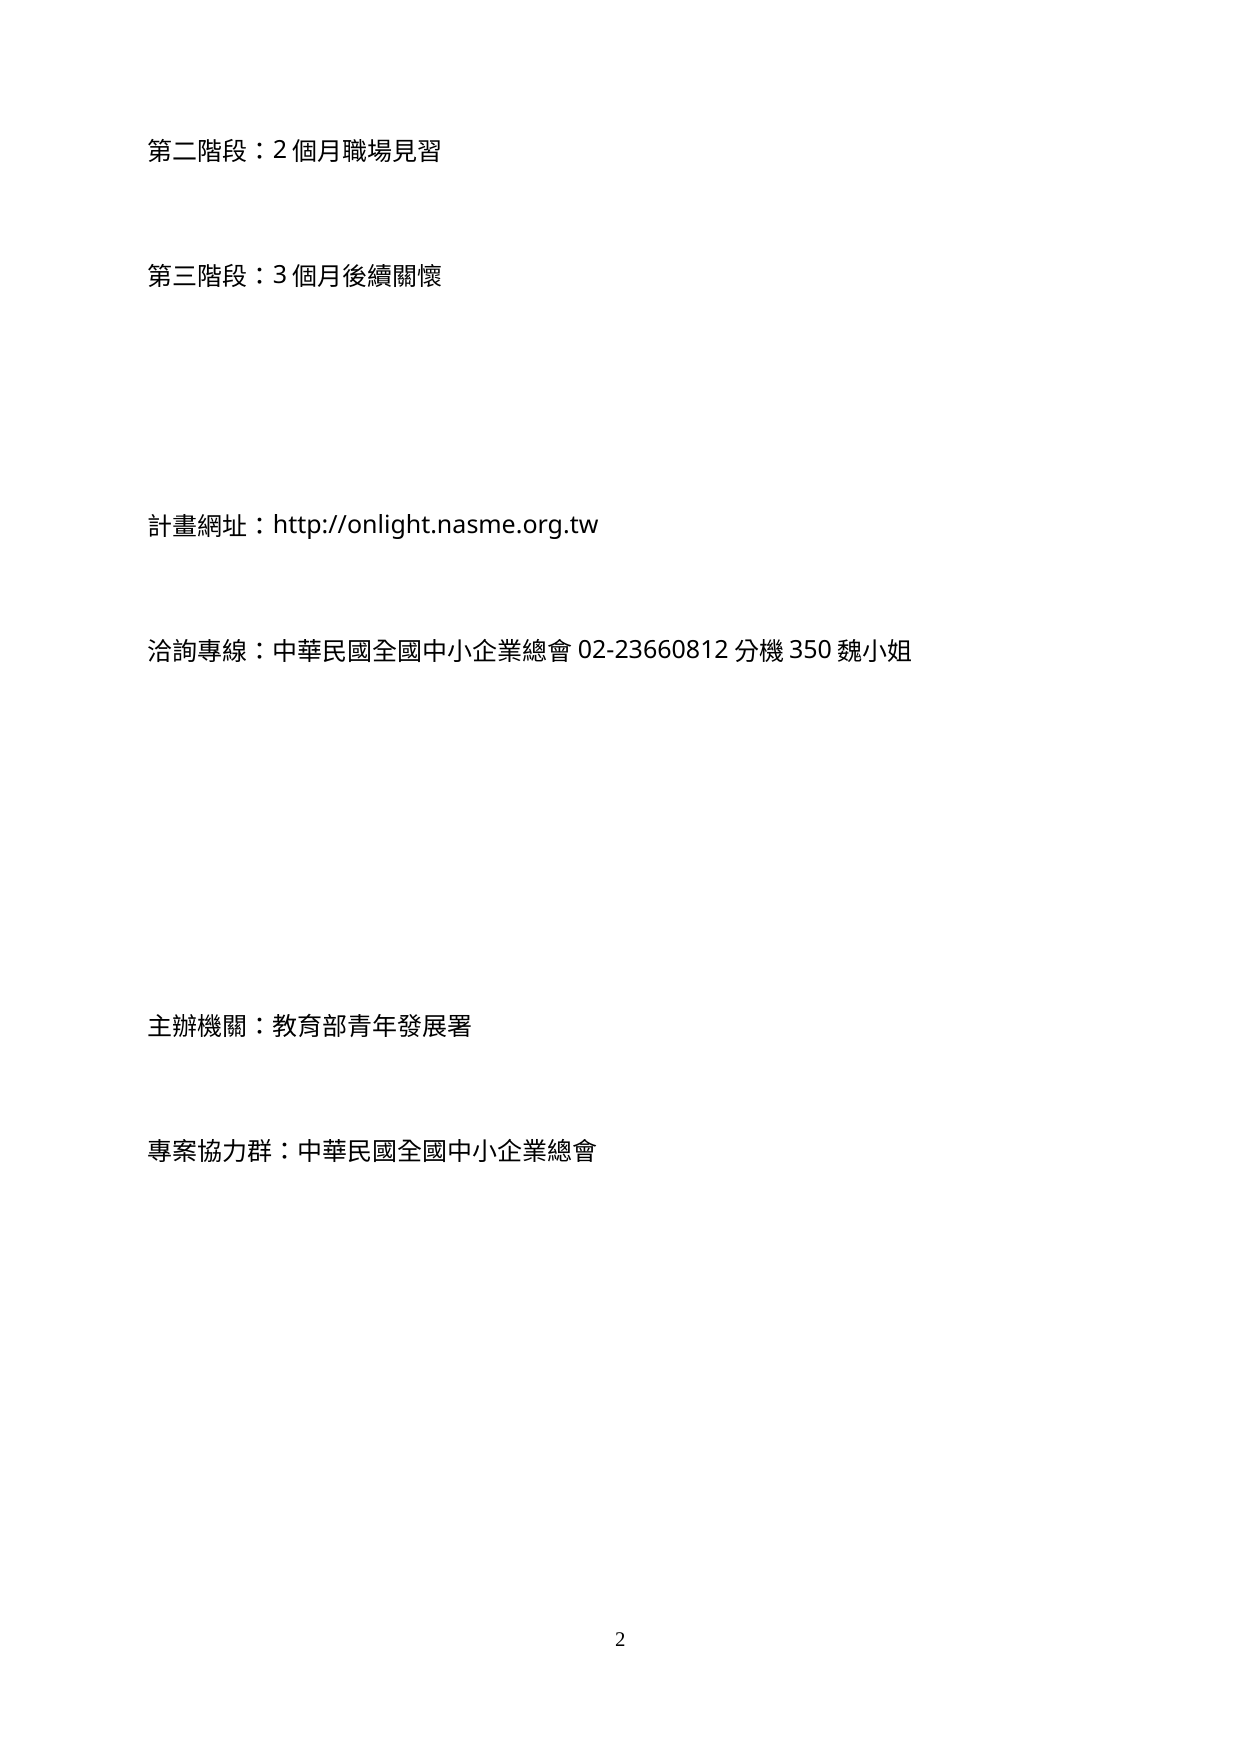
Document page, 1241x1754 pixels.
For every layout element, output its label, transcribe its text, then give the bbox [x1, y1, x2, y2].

text 第三階段：3個月後續關懷 [148, 233, 1092, 295]
text 主辦機關：教育部青年發展署 [148, 983, 1092, 1045]
text 專案協力群：中華民國全國中小企業總會 [148, 1108, 1092, 1170]
text 洽詢專線：中華民國全國中小企業總會02-23660812分機350魏小姐 [148, 608, 1092, 670]
text 計畫網址：http://onlight.nasme.org.tw [148, 483, 1092, 545]
text 第二階段：2個月職場見習 [148, 108, 1092, 170]
